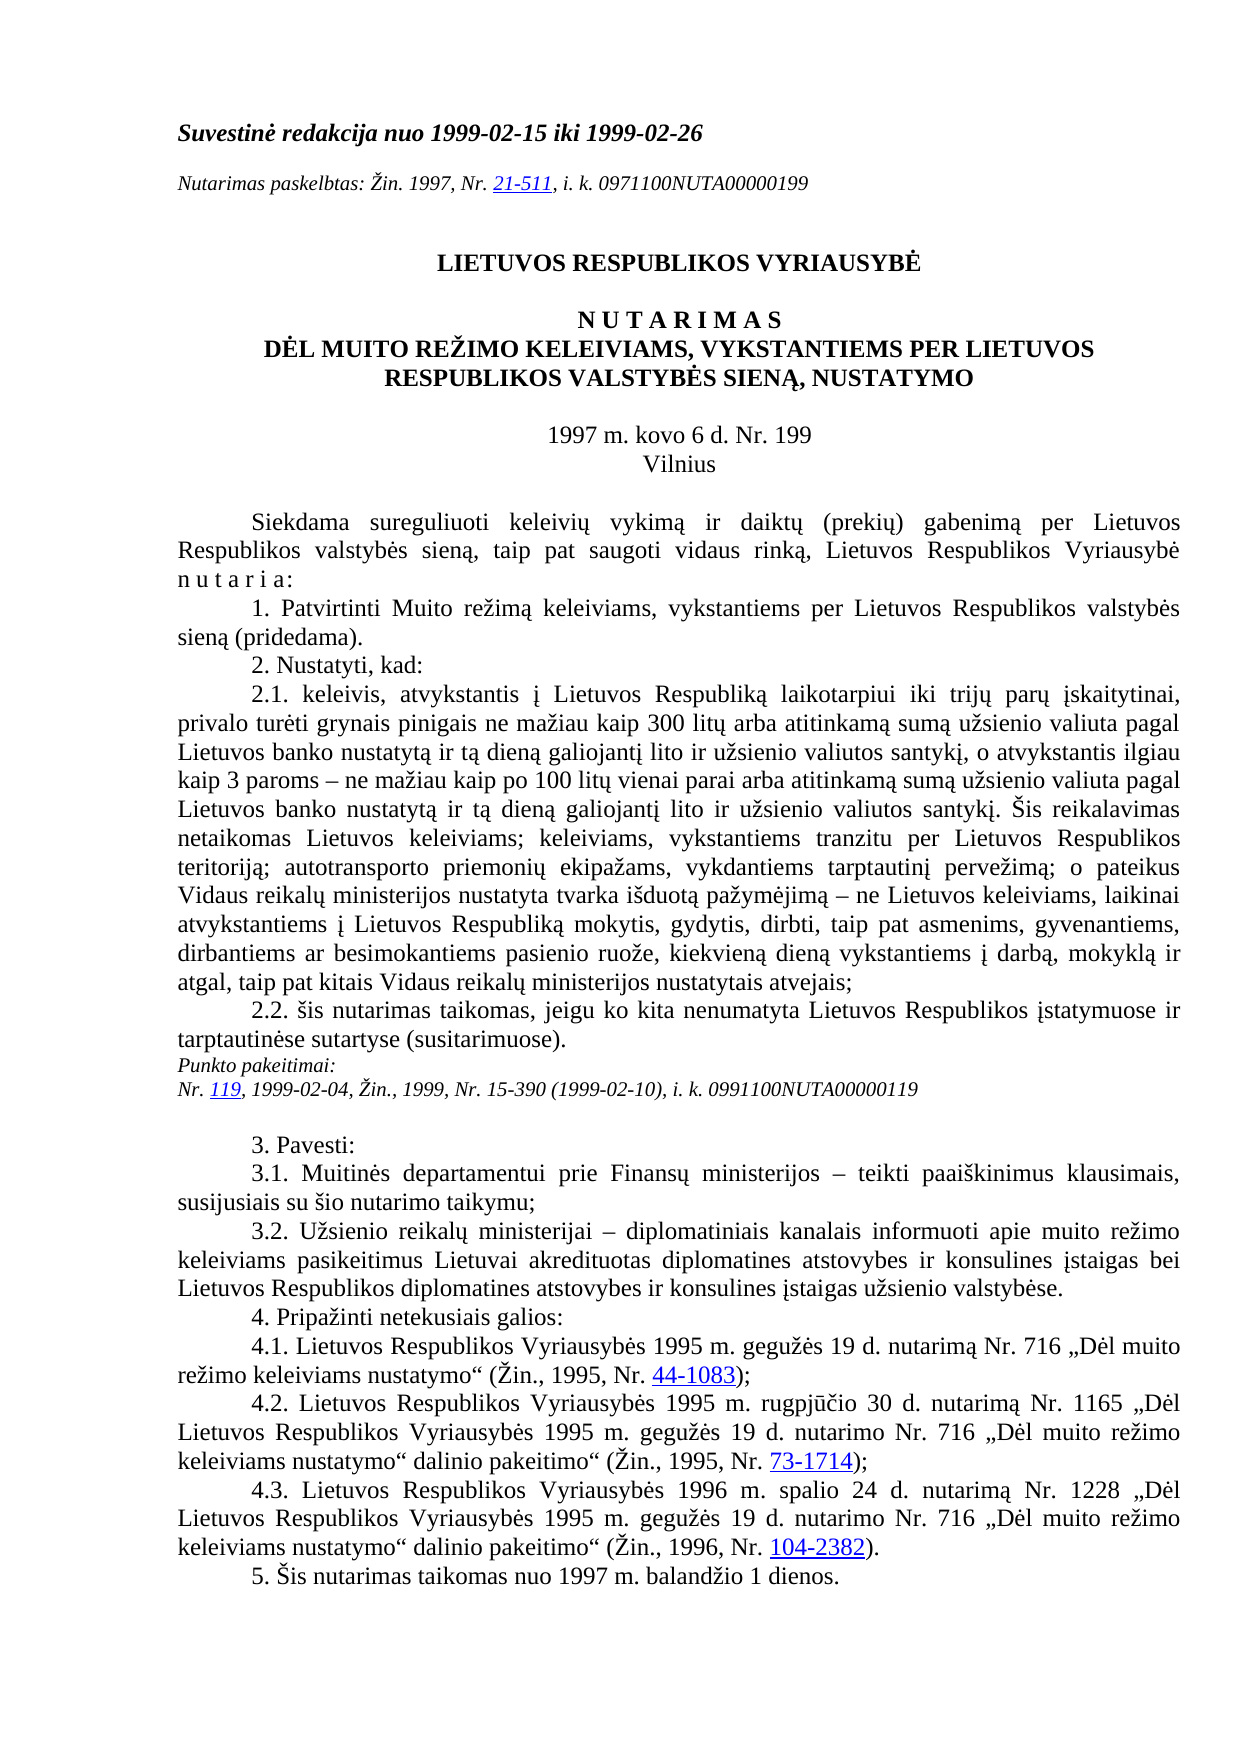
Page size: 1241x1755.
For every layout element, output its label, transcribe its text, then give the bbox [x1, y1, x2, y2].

text N U T A R I M A S [177, 305, 1181, 334]
text 3. Pavesti: [177, 1130, 1181, 1158]
text 1. Patvirtinti Muito režimą keleiviams, vykstantiems per Lietuvos Respublikos valstybės sieną (pridedama). [177, 593, 1181, 650]
text Nr. 119, 1999-02-04, Žin., 1999, Nr. 15-390 (1999-02-10), i. k. 0991100NUTA00000119 [177, 1077, 1181, 1101]
text Punkto pakeitimai: [177, 1053, 1181, 1077]
text 4. Pripažinti netekusiais galios: [177, 1302, 1181, 1331]
text 1997 m. kovo 6 d. Nr. 199 [177, 420, 1181, 449]
text DĖL MUITO REŽIMO KELEIVIAMS, VYKSTANTIEMS PER LIETUVOS RESPUBLIKOS VALSTYBĖS SIENĄ, NUSTATYMO [177, 334, 1181, 392]
text 4.3. Lietuvos Respublikos Vyriausybės 1996 m. spalio 24 d. nutarimą Nr. 1228 „Dėl Lietuvos Respublikos Vyriausybės 1995 m. gegužės 19 d. nutarimo Nr. 716 „Dėl muito režimo keleiviams nustatymo“ dalinio pakeitimo“ (Žin., 1996, Nr. 104-2382). [177, 1475, 1181, 1561]
text 2.1. keleivis, atvykstantis į Lietuvos Respubliką laikotarpiui iki trijų parų įskaitytinai, privalo turėti grynais pinigais ne mažiau kaip 300 litų arba atitinkamą sumą užsienio valiuta pagal Lietuvos banko nustatytą ir tą dieną galiojantį lito ir užsienio valiutos santykį, o atvykstantis ilgiau kaip 3 paroms – ne mažiau kaip po 100 litų vienai parai arba atitinkamą sumą užsienio valiuta pagal Lietuvos banko nustatytą ir tą dieną galiojantį lito ir užsienio valiutos santykį. Šis reikalavimas netaikomas Lietuvos keleiviams; keleiviams, vykstantiems tranzitu per Lietuvos Respublikos teritoriją; autotransporto priemonių ekipažams, vykdantiems tarptautinį pervežimą; o pateikus Vidaus reikalų ministerijos nustatyta tvarka išduotą pažymėjimą – ne Lietuvos keleiviams, laikinai atvykstantiems į Lietuvos Respubliką mokytis, gydytis, dirbti, taip pat asmenims, gyvenantiems, dirbantiems ar besimokantiems pasienio ruože, kiekvieną dieną vykstantiems į darbą, mokyklą ir atgal, taip pat kitais Vidaus reikalų ministerijos nustatytais atvejais; [177, 679, 1181, 995]
text 4.2. Lietuvos Respublikos Vyriausybės 1995 m. rugpjūčio 30 d. nutarimą Nr. 1165 „Dėl Lietuvos Respublikos Vyriausybės 1995 m. gegužės 19 d. nutarimo Nr. 716 „Dėl muito režimo keleiviams nustatymo“ dalinio pakeitimo“ (Žin., 1995, Nr. 73-1714); [177, 1388, 1181, 1475]
text Nutarimas paskelbtas: Žin. 1997, Nr. 21-511, i. k. 0971100NUTA00000199 [177, 171, 1181, 195]
text 3.2. Užsienio reikalų ministerijai – diplomatiniais kanalais informuoti apie muito režimo keleiviams pasikeitimus Lietuvai akredituotas diplomatines atstovybes ir konsulines įstaigas bei Lietuvos Respublikos diplomatines atstovybes ir konsulines įstaigas užsienio valstybėse. [177, 1216, 1181, 1302]
text LIETUVOS RESPUBLIKOS VYRIAUSYBĖ [177, 248, 1181, 277]
text Suvestinė redakcija nuo 1999-02-15 iki 1999-02-26 [177, 118, 1181, 147]
text 2. Nustatyti, kad: [177, 650, 1181, 679]
text 3.1. Muitinės departamentui prie Finansų ministerijos – teikti paaiškinimus klausimais, susijusiais su šio nutarimo taikymu; [177, 1158, 1181, 1216]
text 2.2. šis nutarimas taikomas, jeigu ko kita nenumatyta Lietuvos Respublikos įstatymuose ir tarptautinėse sutartyse (susitarimuose). [177, 995, 1181, 1053]
text 4.1. Lietuvos Respublikos Vyriausybės 1995 m. gegužės 19 d. nutarimą Nr. 716 „Dėl muito režimo keleiviams nustatymo“ (Žin., 1995, Nr. 44-1083); [177, 1331, 1181, 1388]
text Siekdama sureguliuoti keleivių vykimą ir daiktų (prekių) gabenimą per Lietuvos Respublikos valstybės sieną, taip pat saugoti vidaus rinką, Lietuvos Respublikos Vyriausybė nutaria: [177, 507, 1181, 593]
text Vilnius [177, 449, 1181, 478]
text 5. Šis nutarimas taikomas nuo 1997 m. balandžio 1 dienos. [177, 1561, 1181, 1590]
